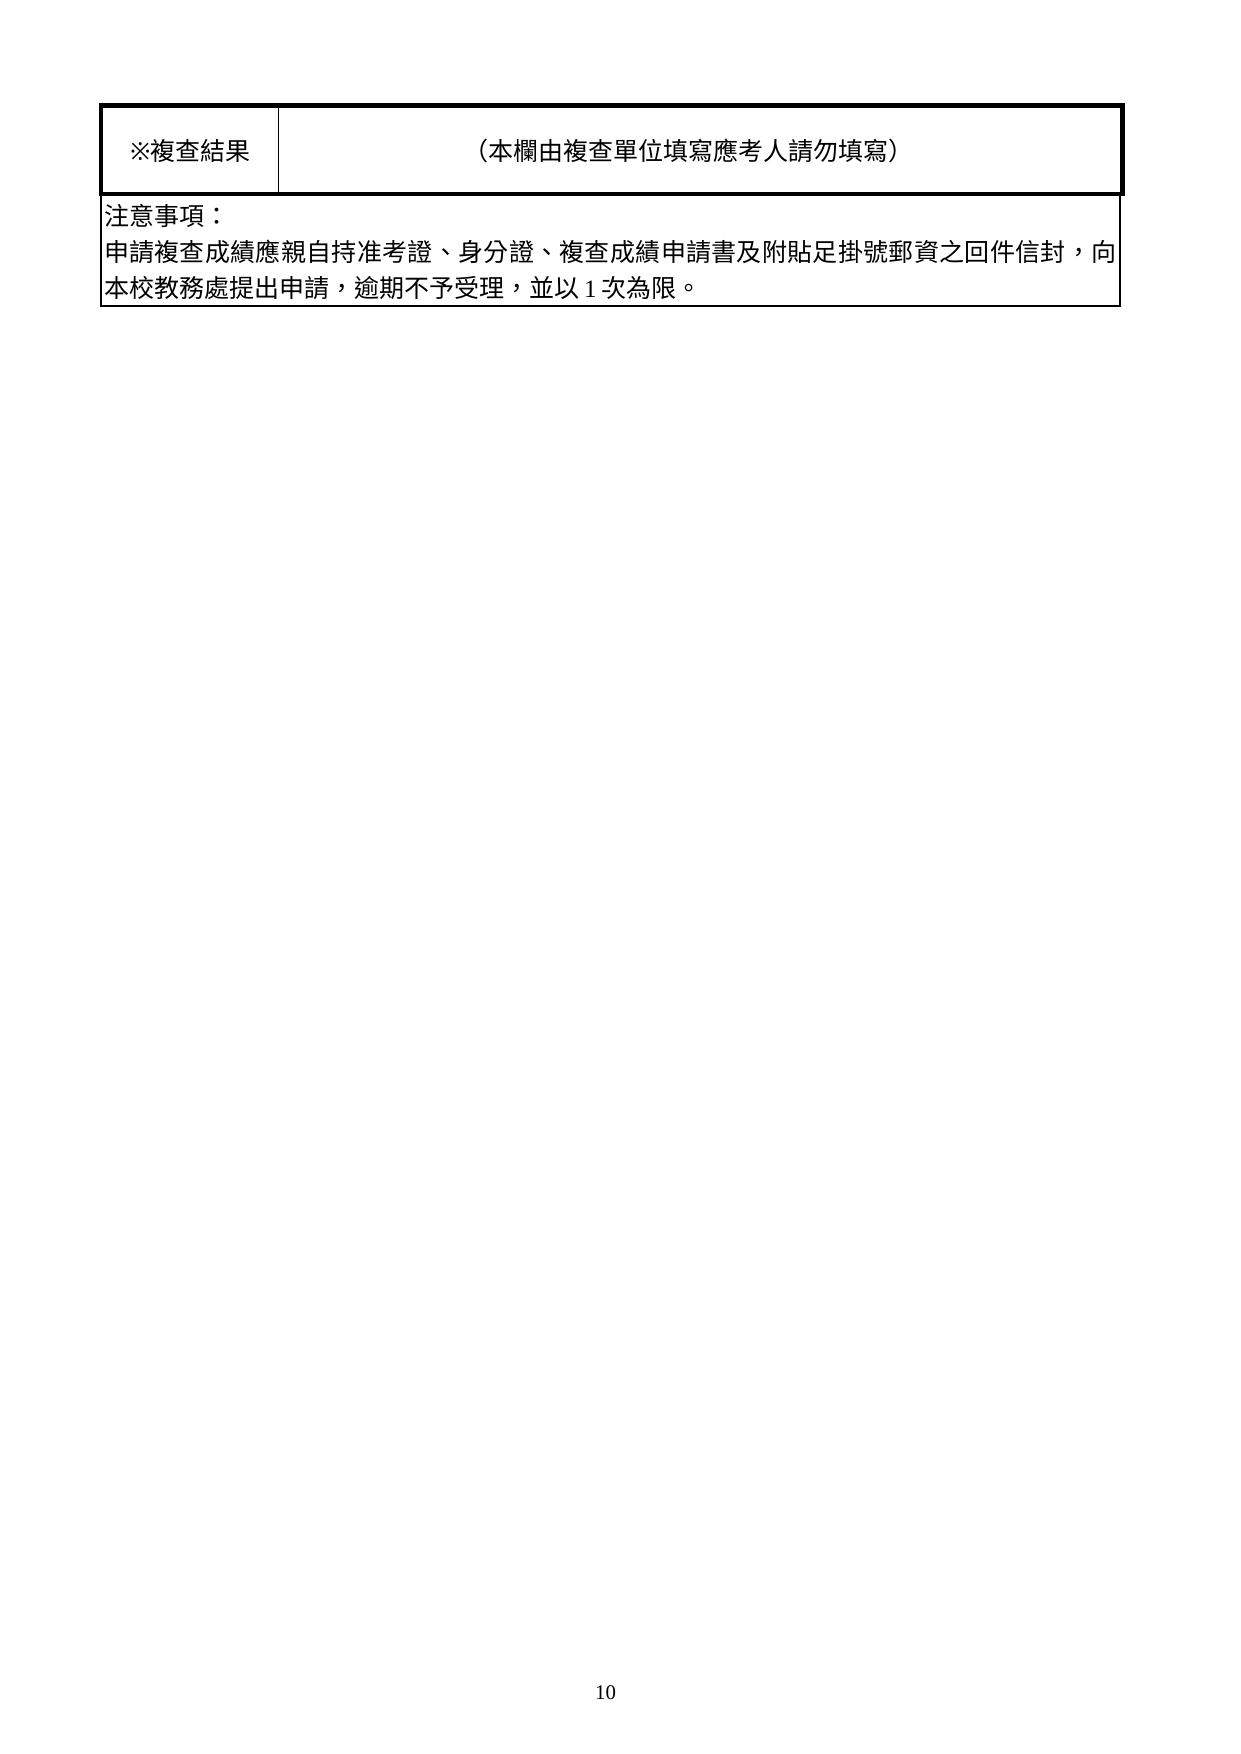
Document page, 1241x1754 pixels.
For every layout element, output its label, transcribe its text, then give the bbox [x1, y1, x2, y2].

table_cell （本欄由複查單位填寫應考人請勿填寫） [279, 108, 1120, 192]
table_cell 注意事項： 申請複查成績應親自持准考證、身分證、複查成績申請書及附貼足掛號郵資之回件信封，向本校教務處提出申請，逾期不予受理，並以1次為限。 [102, 196, 1119, 305]
table_cell ※複查結果 [103, 108, 278, 192]
